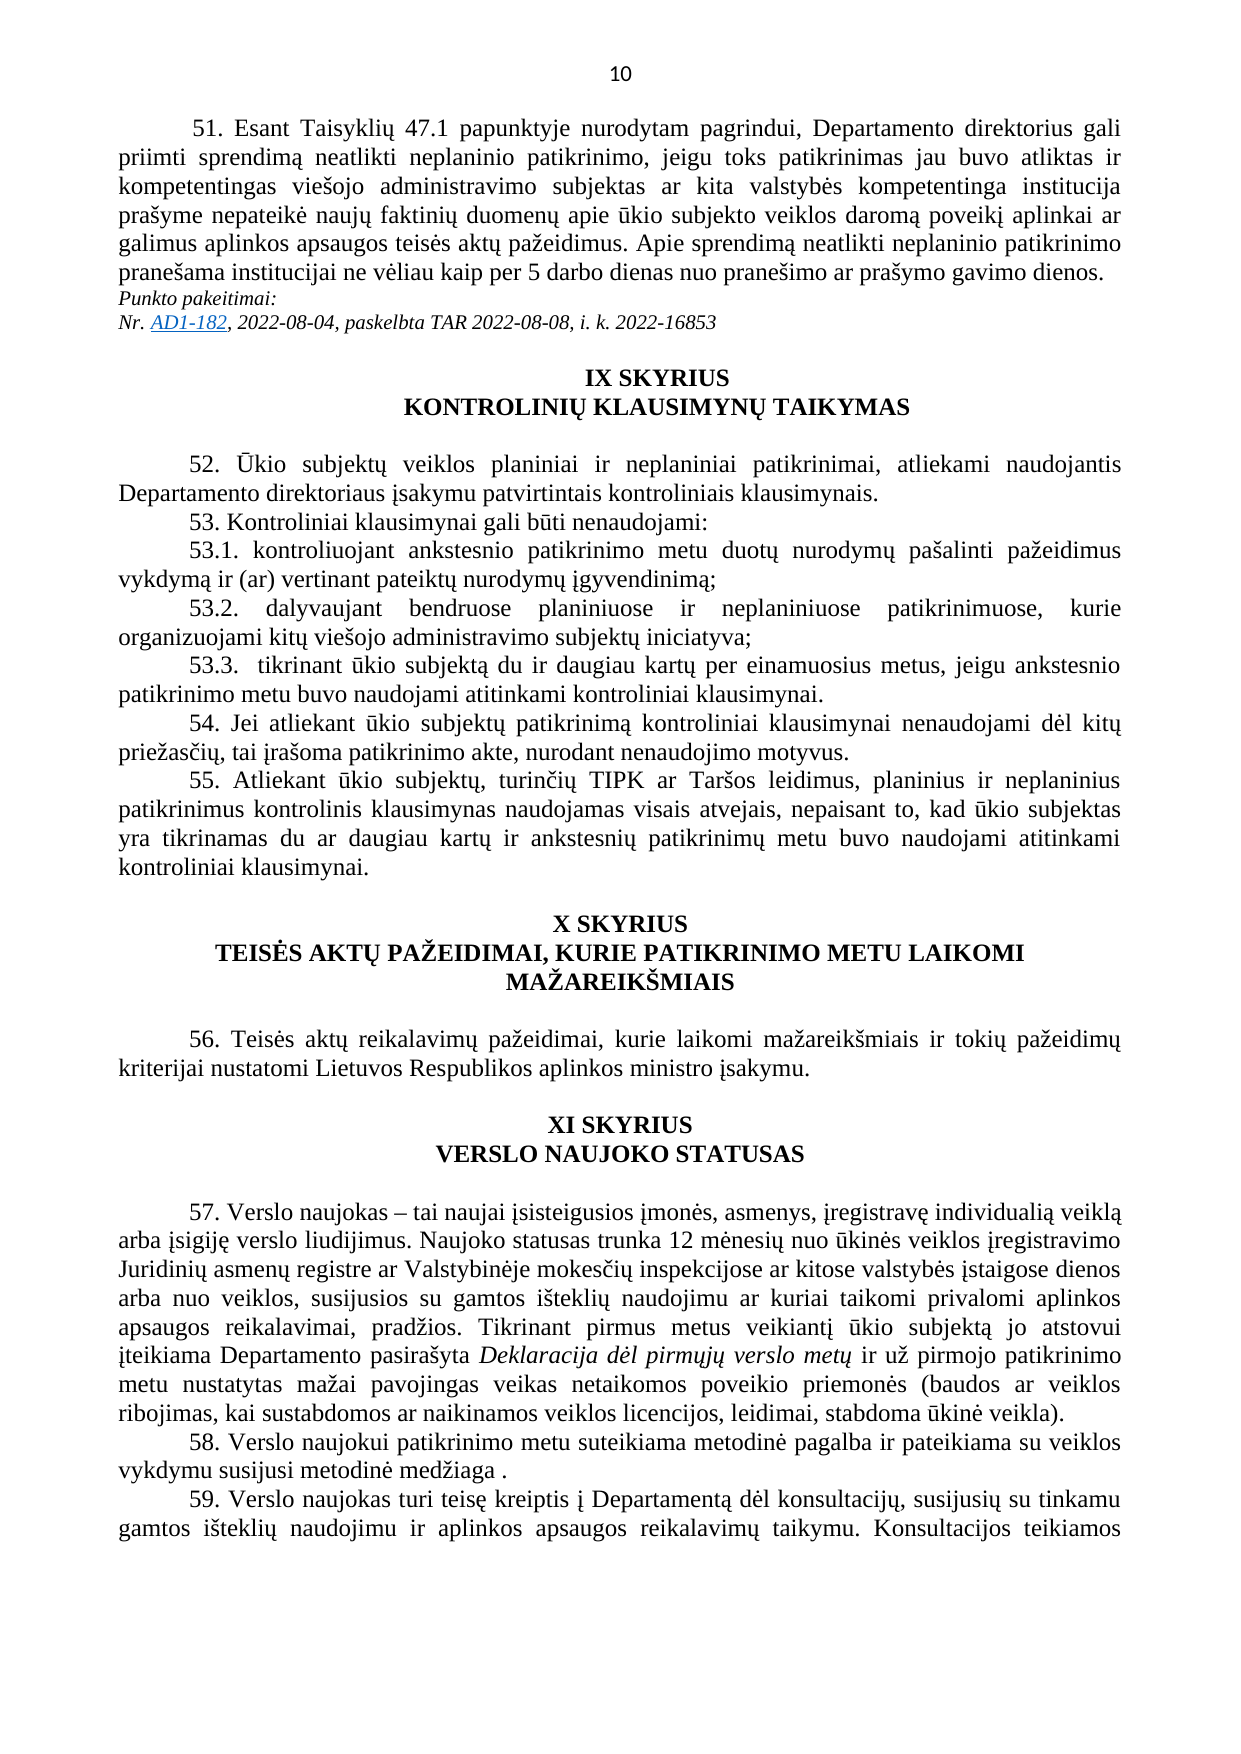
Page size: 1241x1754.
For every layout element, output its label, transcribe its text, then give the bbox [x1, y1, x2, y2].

text 53.1. kontroliuojant ankstesnio patikrinimo metu duotų nurodymų pašalinti pažeidimus vykdymą ir (ar) vertinant pateiktų nurodymų įgyvendinimą; [118, 535, 1122, 593]
text Nr. AD1-182, 2022-08-04, paskelbta TAR 2022-08-08, i. k. 2022-16853 [118, 310, 1122, 334]
text VERSLO NAUJOKO STATUSAS [118, 1139, 1122, 1168]
text 57. Verslo naujokas – tai naujai įsisteigusios įmonės, asmenys, įregistravę individualią veiklą arba įsigiję verslo liudijimus. Naujoko statusas trunka 12 mėnesių nuo ūkinės veiklos įregistravimo Juridinių asmenų registre ar Valstybinėje mokesčių inspekcijose ar kitose valstybės įstaigose dienos arba nuo veiklos, susijusios su gamtos išteklių naudojimu ar kuriai taikomi privalomi aplinkos apsaugos reikalavimai, pradžios. Tikrinant pirmus metus veikiantį ūkio subjektą jo atstovui įteikiama Departamento pasirašyta Deklaracija dėl pirmųjų verslo metų ir už pirmojo patikrinimo metu nustatytas mažai pavojingas veikas netaikomos poveikio priemonės (baudos ar veiklos ribojimas, kai sustabdomos ar naikinamos veiklos licencijos, leidimai, stabdoma ūkinė veikla). [118, 1197, 1122, 1427]
text 54. Jei atliekant ūkio subjektų patikrinimą kontroliniai klausimynai nenaudojami dėl kitų priežasčių, tai įrašoma patikrinimo akte, nurodant nenaudojimo motyvus. [118, 708, 1122, 765]
text 56. Teisės aktų reikalavimų pažeidimai, kurie laikomi mažareikšmiais ir tokių pažeidimų kriterijai nustatomi Lietuvos Respublikos aplinkos ministro įsakymu. [118, 1024, 1122, 1082]
text KONTROLINIŲ KLAUSIMYNŲ TAIKYMAS [192, 392, 1122, 420]
text 53.2. dalyvaujant bendruose planiniuose ir neplaniniuose patikrinimuose, kurie organizuojami kitų viešojo administravimo subjektų iniciatyva; [118, 593, 1122, 650]
text IX SKYRIUS [192, 363, 1122, 392]
text 53.3. tikrinant ūkio subjektą du ir daugiau kartų per einamuosius metus, jeigu ankstesnio patikrinimo metu buvo naudojami atitinkami kontroliniai klausimynai. [118, 650, 1122, 708]
text XI SKYRIUS [118, 1110, 1122, 1139]
text 51. Esant Taisyklių 47.1 papunktyje nurodytam pagrindui, Departamento direktorius gali priimti sprendimą neatlikti neplaninio patikrinimo, jeigu toks patikrinimas jau buvo atliktas ir kompetentingas viešojo administravimo subjektas ar kita valstybės kompetentinga institucija prašyme nepateikė naujų faktinių duomenų apie ūkio subjekto veiklos daromą poveikį aplinkai ar galimus aplinkos apsaugos teisės aktų pažeidimus. Apie sprendimą neatlikti neplaninio patikrinimo pranešama institucijai ne vėliau kaip per 5 darbo dienas nuo pranešimo ar prašymo gavimo dienos. [118, 113, 1122, 286]
text X SKYRIUS [118, 909, 1122, 938]
text 53. Kontroliniai klausimynai gali būti nenaudojami: [118, 507, 1122, 535]
text 55. Atliekant ūkio subjektų, turinčių TIPK ar Taršos leidimus, planinius ir neplaninius patikrinimus kontrolinis klausimynas naudojamas visais atvejais, nepaisant to, kad ūkio subjektas yra tikrinamas du ar daugiau kartų ir ankstesnių patikrinimų metu buvo naudojami atitinkami kontroliniai klausimynai. [118, 765, 1122, 880]
text TEISĖS AKTŲ PAŽEIDIMAI, KURIE PATIKRINIMO METU LAIKOMI MAŽAREIKŠMIAIS [118, 938, 1122, 995]
text 58. Verslo naujokui patikrinimo metu suteikiama metodinė pagalba ir pateikiama su veiklos vykdymu susijusi metodinė medžiaga . [118, 1427, 1122, 1484]
text Punkto pakeitimai: [118, 286, 1122, 310]
text 52. Ūkio subjektų veiklos planiniai ir neplaniniai patikrinimai, atliekami naudojantis Departamento direktoriaus įsakymu patvirtintais kontroliniais klausimynais. [118, 449, 1122, 507]
text 59. Verslo naujokas turi teisę kreiptis į Departamentą dėl konsultacijų, susijusių su tinkamu gamtos išteklių naudojimu ir aplinkos apsaugos reikalavimų taikymu. Konsultacijos teikiamos [118, 1484, 1122, 1542]
